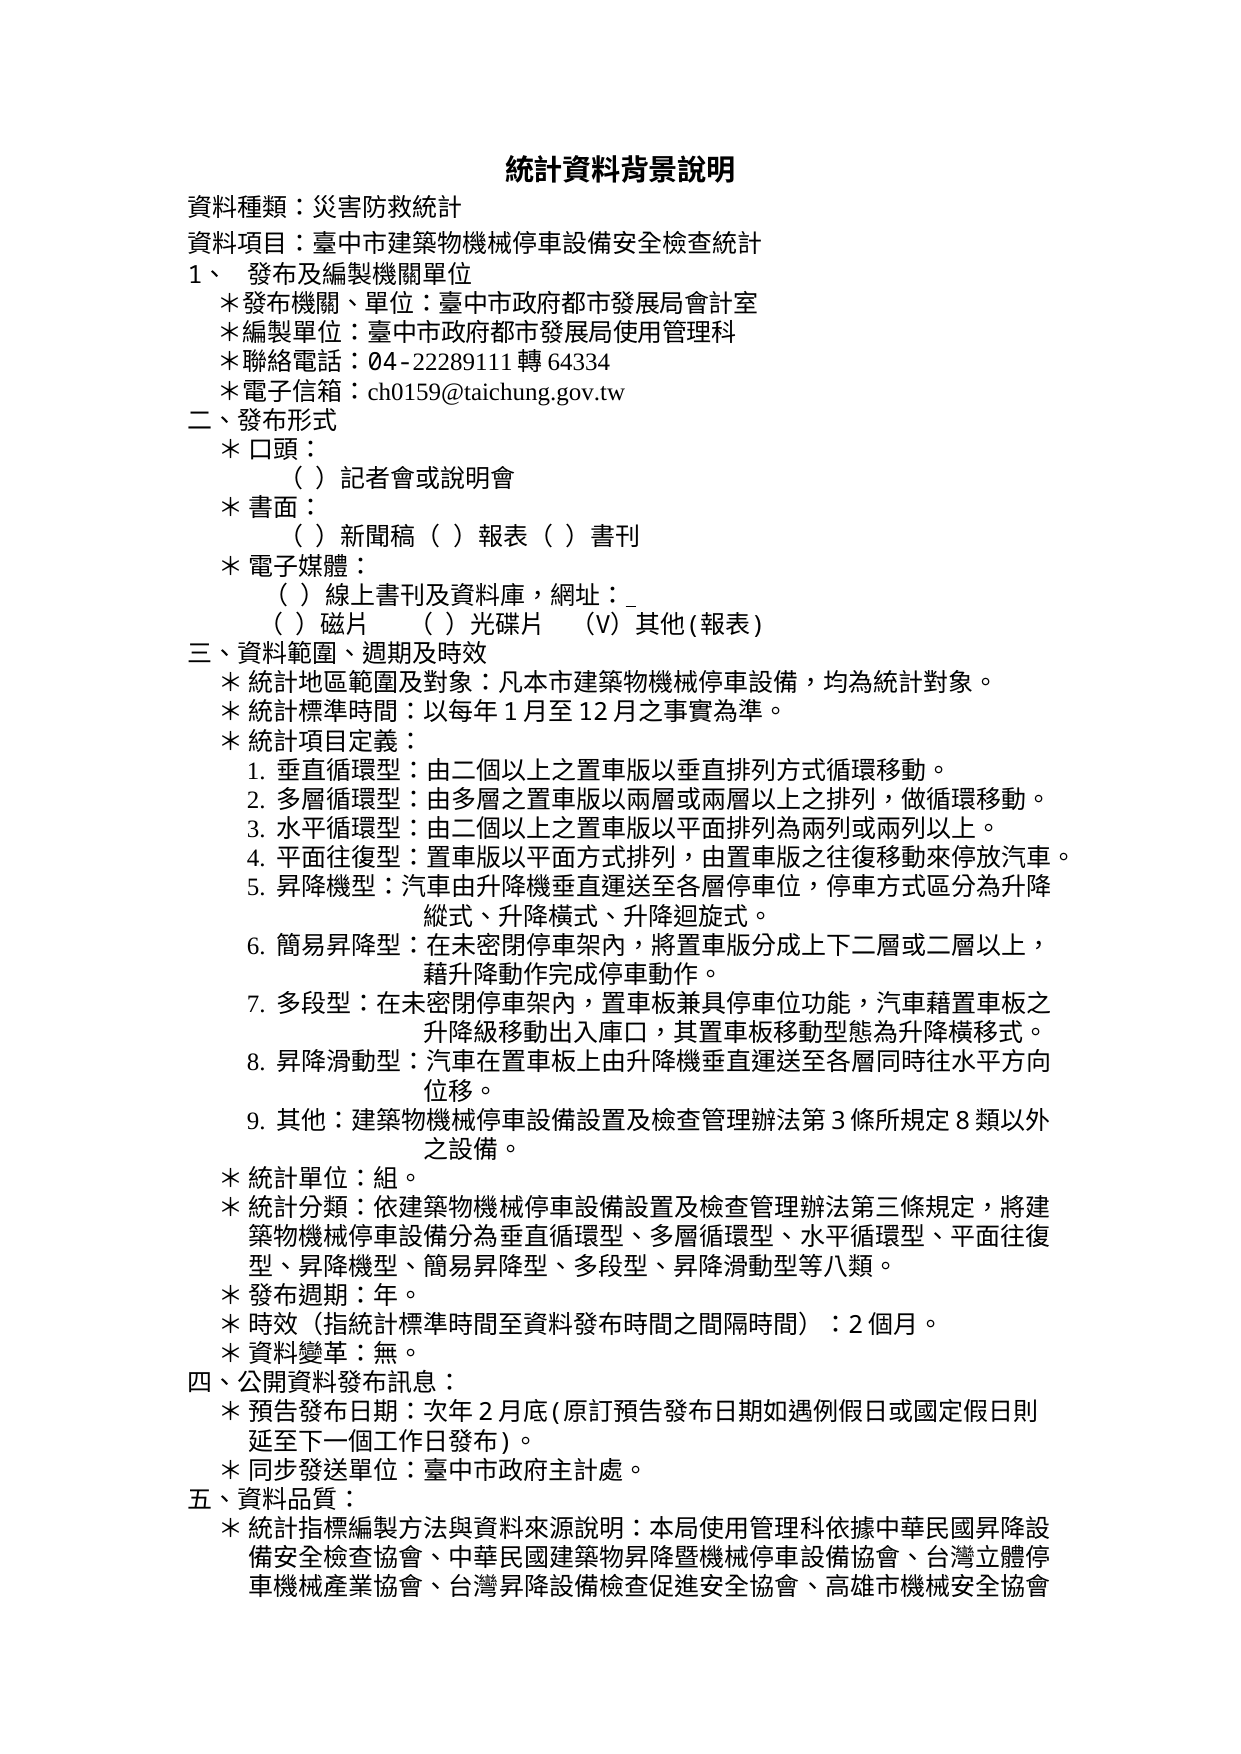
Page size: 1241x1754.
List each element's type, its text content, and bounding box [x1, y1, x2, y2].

text 五、資料品質： [187, 1485, 1053, 1514]
list 垂直循環型：由二個以上之置車版以垂直排列方式循環移動。 [247, 756, 1053, 785]
list 簡易昇降型：在未密閉停車架內，將置車版分成上下二層或二層以上，藉升降動作完成停車動作。 [247, 931, 1053, 989]
list 水平循環型：由二個以上之置車版以平面排列為兩列或兩列以上。 [247, 814, 1053, 843]
text ＊電子信箱：ch0159@taichung.gov.tw [217, 377, 1053, 406]
list 資料變革：無。 [218, 1339, 1053, 1368]
text ＊發布機關、單位：臺中市政府都市發展局會計室 [217, 289, 1053, 318]
list 多段型：在未密閉停車架內，置車板兼具停車位功能，汽車藉置車板之升降級移動出入庫口，其置車板移動型態為升降橫移式。 [247, 989, 1053, 1047]
list 昇降機型：汽車由升降機垂直運送至各層停車位，停車方式區分為升降縱式、升降橫式、升降迴旋式。 [247, 872, 1053, 931]
text 資料種類：災害防救統計 [187, 187, 1053, 224]
text （ ）磁片 （ ）光碟片 （V）其他(報表) [258, 610, 1058, 639]
text （ ）記者會或說明會 [218, 464, 1053, 493]
list 統計地區範圍及對象：凡本市建築物機械停車設備，均為統計對象。 [218, 668, 1053, 697]
text （ ）線上書刊及資料庫，網址： [248, 581, 1106, 610]
text ＊編製單位：臺中市政府都市發展局使用管理科 [217, 318, 1053, 347]
list 平面往復型：置車版以平面方式排列，由置車版之往復移動來停放汽車。 [247, 843, 1053, 872]
text 四、公開資料發布訊息： [187, 1368, 1053, 1397]
list 昇降滑動型：汽車在置車板上由升降機垂直運送至各層同時往水平方向位移。 [247, 1047, 1053, 1106]
text 二、發布形式 [187, 406, 1053, 435]
list 統計單位：組。 [218, 1164, 1053, 1193]
list 統計分類：依建築物機械停車設備設置及檢查管理辦法第三條規定，將建築物機械停車設備分為垂直循環型、多層循環型、水平循環型、平面往復型、昇降機型、簡易昇降型、多段型、昇降滑動型等八類。 [218, 1193, 1053, 1281]
list 其他：建築物機械停車設備設置及檢查管理辦法第3條所規定8類以外之設備。 [247, 1106, 1053, 1164]
list 電子媒體： [218, 552, 1053, 581]
text 統計資料背景說明 [187, 150, 1053, 187]
list 統計指標編製方法與資料來源說明：本局使用管理科依據中華民國昇降設備安全檢查協會、中華民國建築物昇降暨機械停車設備協會、台灣立體停車機械產業協會、台灣昇降設備檢查促進安全協會、高雄市機械安全協會、臺灣省機械技師公會、臺灣停車設備暨昇降設備安全協會、社團法人中華民國工業安全衛生協會等8家協會月報表資料彙整編製。 [218, 1514, 1053, 1602]
list 時效（指統計標準時間至資料發布時間之間隔時間）：2個月。 [218, 1310, 1053, 1339]
list 預告發布日期：次年2月底(原訂預告發布日期如遇例假日或國定假日則延至下一個工作日發布)。 [218, 1397, 1053, 1456]
list 口頭： [218, 435, 1053, 464]
list 多層循環型：由多層之置車版以兩層或兩層以上之排列，做循環移動。 [247, 785, 1053, 814]
text 資料項目：臺中市建築物機械停車設備安全檢查統計 [187, 224, 1053, 260]
list 統計項目定義： [218, 727, 1053, 756]
list 發布及編製機關單位 [187, 260, 1053, 289]
list 統計標準時間：以每年1月至12月之事實為準。 [218, 697, 1053, 727]
list 同步發送單位：臺中市政府主計處。 [218, 1456, 1053, 1485]
text ＊聯絡電話：04-22289111轉64334 [217, 347, 1053, 377]
text （ ）新聞稿（ ）報表（ ）書刊 [218, 522, 1053, 552]
text 三、資料範圍、週期及時效 [187, 639, 1053, 668]
list 書面： [218, 493, 1053, 522]
list 發布週期：年。 [218, 1281, 1053, 1310]
